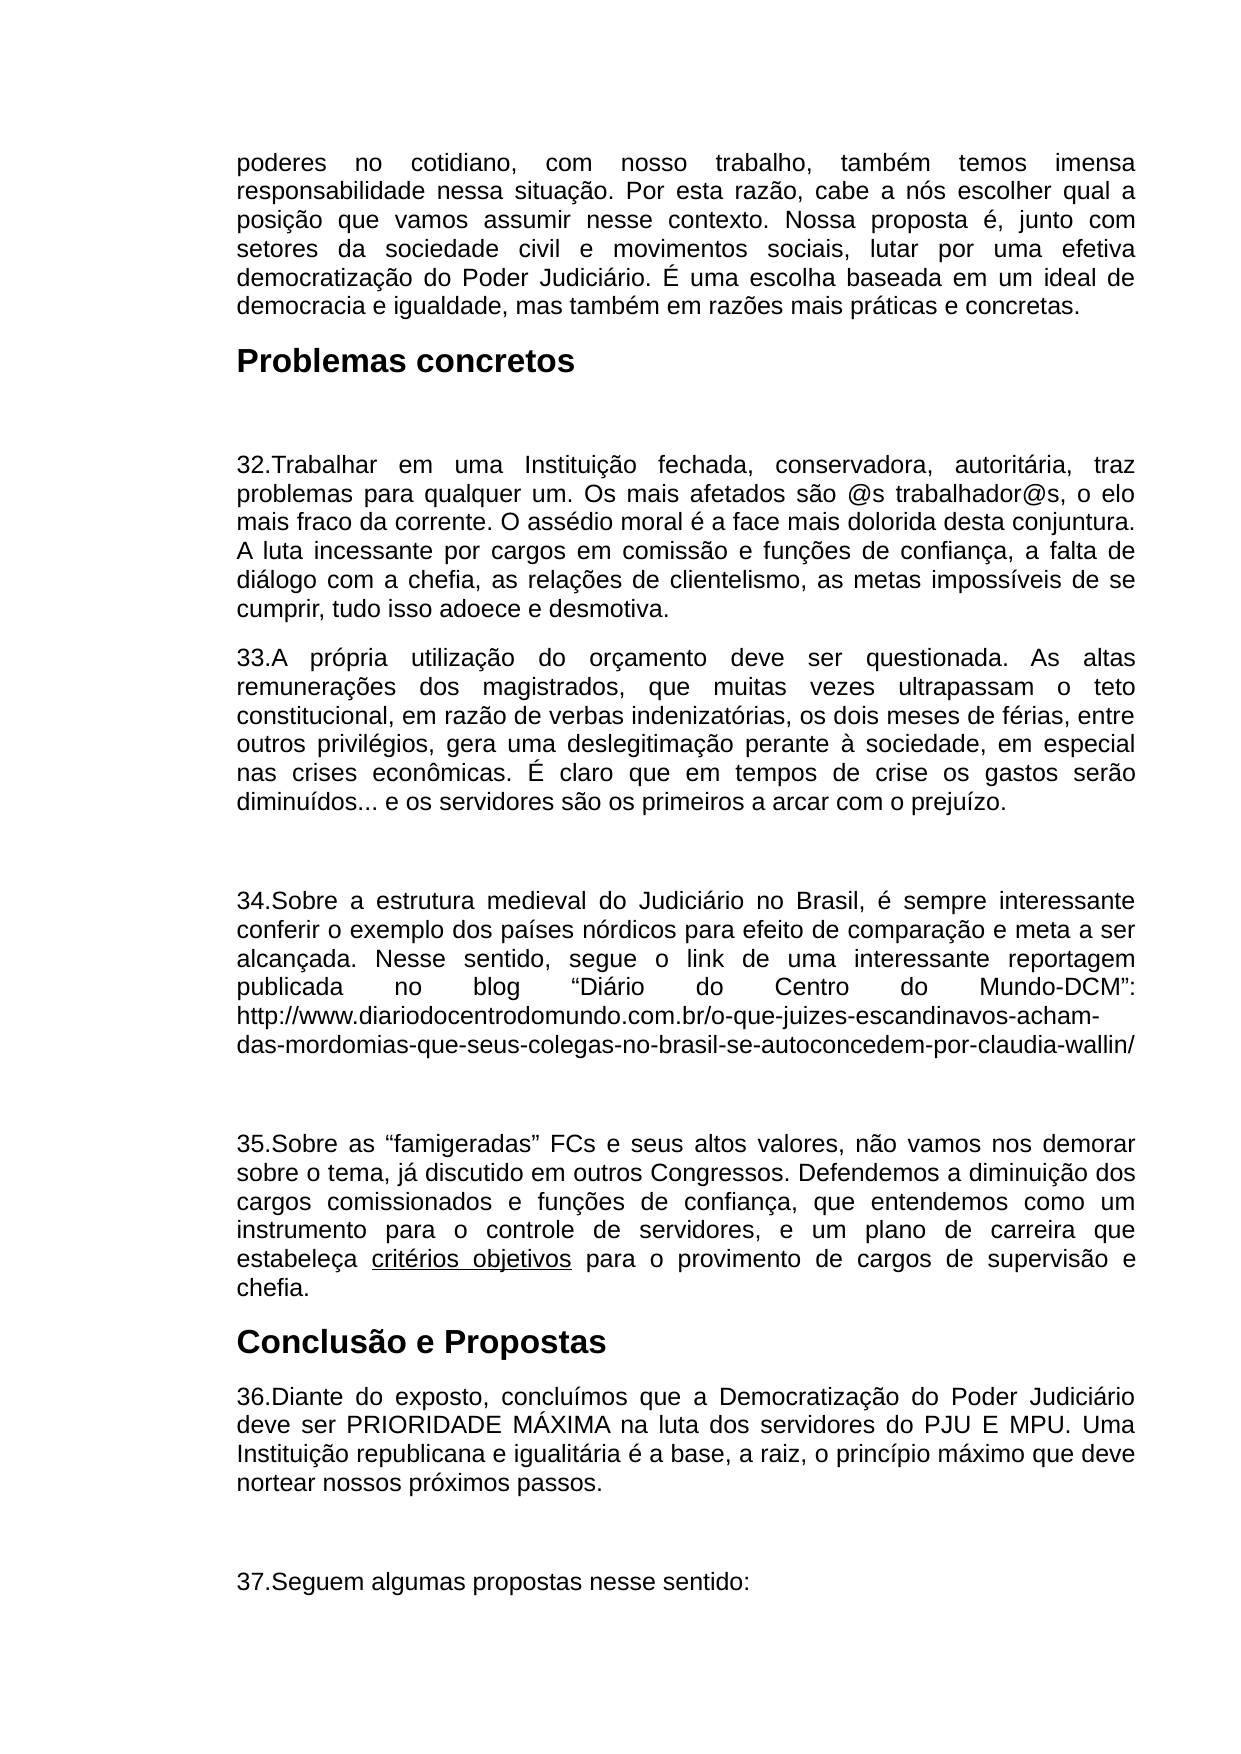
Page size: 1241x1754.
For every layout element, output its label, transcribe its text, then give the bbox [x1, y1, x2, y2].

list Seguem algumas propostas nesse sentido: [236, 1567, 1137, 1596]
text Conclusão e Propostas [236, 1322, 1137, 1361]
list Sobre as “famigeradas” FCs e seus altos valores, não vamos nos demorar sobre o tema, já discutido em outros Congressos. Defendemos a diminuição dos cargos comissionados e funções de confiança, que entendemos como um instrumento para o controle de servidores, e um plano de carreira que estabeleça critérios objetivos para o provimento de cargos de supervisão e chefia. [236, 1129, 1137, 1301]
list poderes no cotidiano, com nosso trabalho, também temos imensa responsabilidade nessa situação. Por esta razão, cabe a nós escolher qual a posição que vamos assumir nesse contexto. Nossa proposta é, junto com setores da sociedade civil e movimentos sociais, lutar por uma efetiva democratização do Poder Judiciário. É uma escolha baseada em um ideal de democracia e igualdade, mas também em razões mais práticas e concretas. [236, 148, 1137, 320]
list Sobre a estrutura medieval do Judiciário no Brasil, é sempre interessante conferir o exemplo dos países nórdicos para efeito de comparação e meta a ser alcançada. Nesse sentido, segue o link de uma interessante reportagem publicada no blog “Diário do Centro do Mundo-DCM”: http://www.diariodocentrodomundo.com.br/o-que-juizes-escandinavos-acham-das-mordomias-que-seus-colegas-no-brasil-se-autoconcedem-por-claudia-wallin/ [236, 886, 1137, 1058]
list Diante do exposto, concluímos que a Democratização do Poder Judiciário deve ser PRIORIDADE MÁXIMA na luta dos servidores do PJU E MPU. Uma Instituição republicana e igualitária é a base, a raiz, o princípio máximo que deve nortear nossos próximos passos. [236, 1382, 1137, 1497]
list Trabalhar em uma Instituição fechada, conservadora, autoritária, traz problemas para qualquer um. Os mais afetados são @s trabalhador@s, o elo mais fraco da corrente. O assédio moral é a face mais dolorida desta conjuntura. A luta incessante por cargos em comissão e funções de confiança, a falta de diálogo com a chefia, as relações de clientelismo, as metas impossíveis de se cumprir, tudo isso adoece e desmotiva. [236, 450, 1137, 622]
list A própria utilização do orçamento deve ser questionada. As altas remunerações dos magistrados, que muitas vezes ultrapassam o teto constitucional, em razão de verbas indenizatórias, os dois meses de férias, entre outros privilégios, gera uma deslegitimação perante à sociedade, em especial nas crises econômicas. É claro que em tempos de crise os gastos serão diminuídos... e os servidores são os primeiros a arcar com o prejuízo. [236, 643, 1137, 816]
text Problemas concretos [236, 341, 1137, 379]
